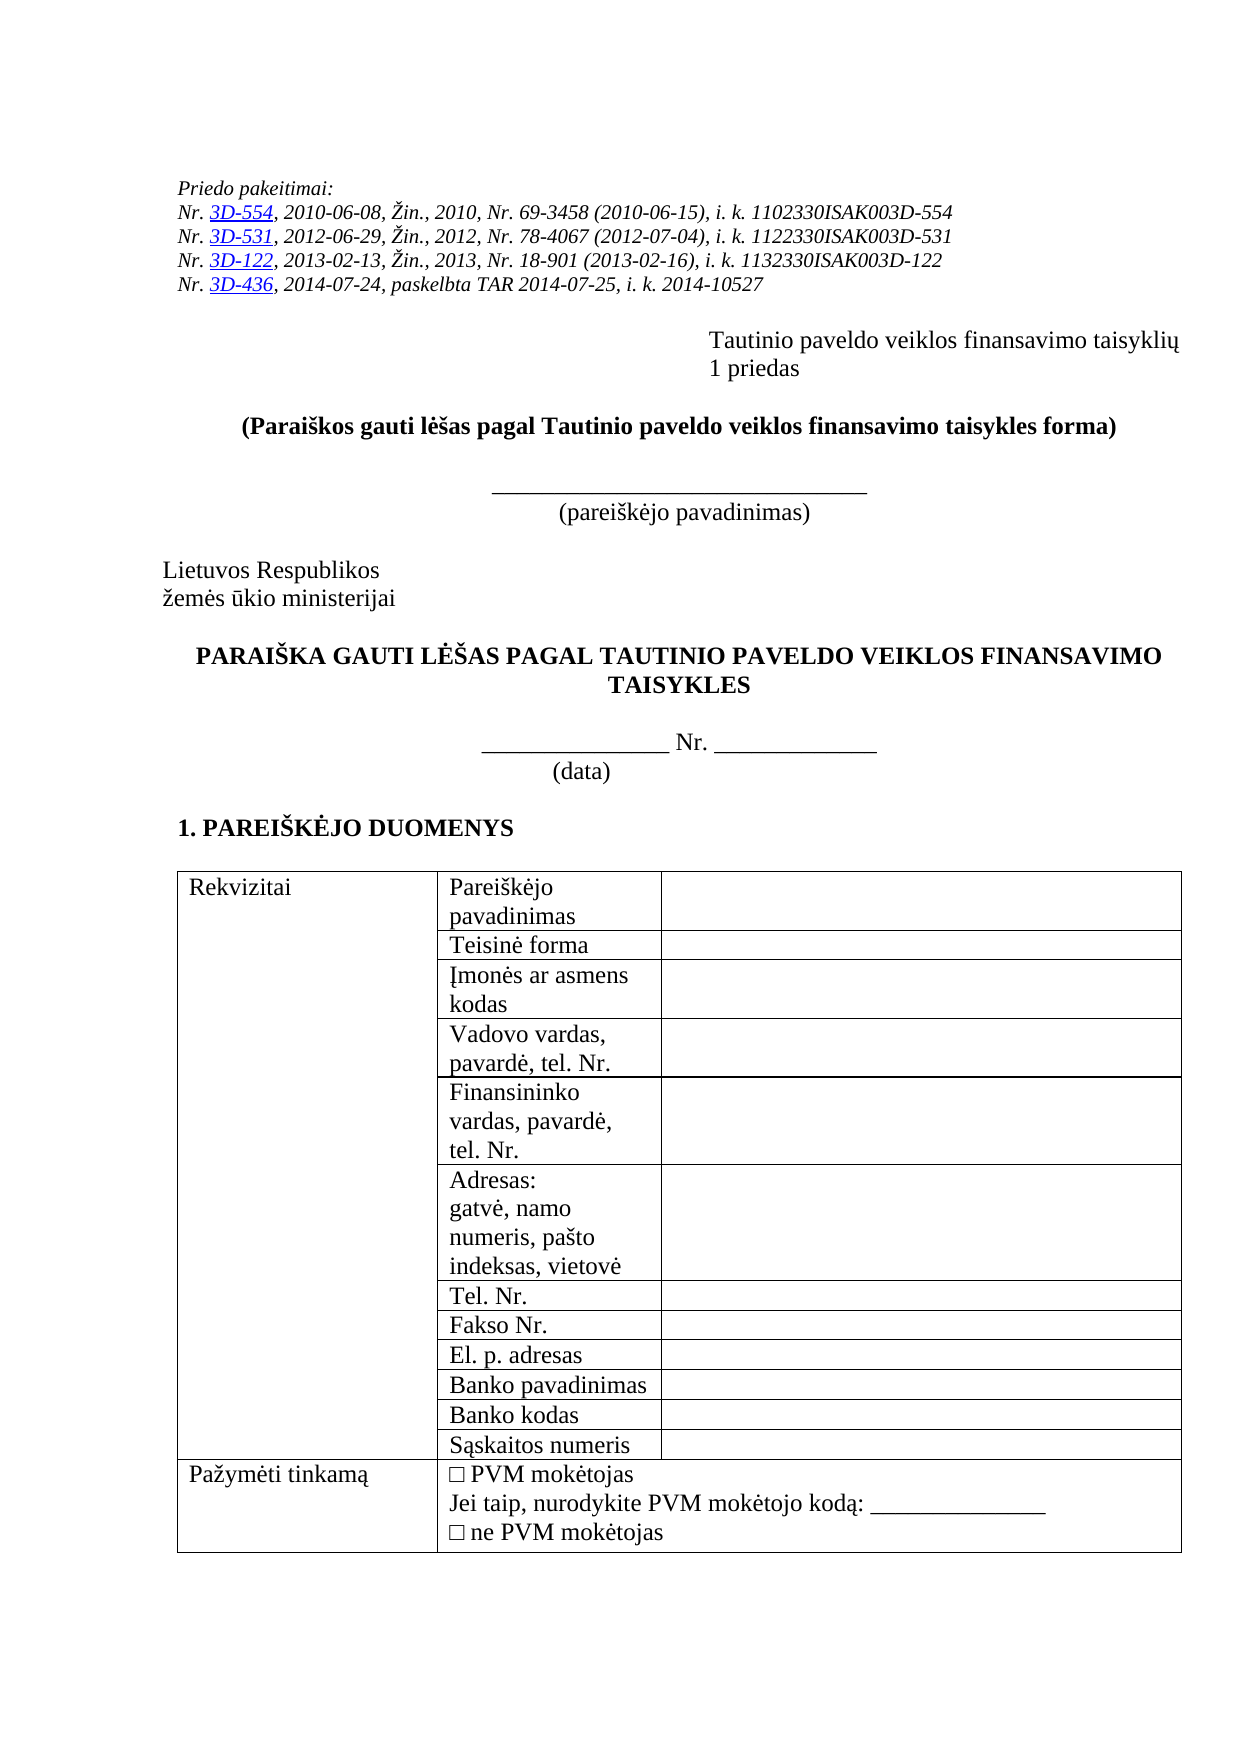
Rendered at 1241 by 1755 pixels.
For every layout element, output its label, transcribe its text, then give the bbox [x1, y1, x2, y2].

text Nr. 3D-531, 2012-06-29, Žin., 2012, Nr. 78-4067 (2012-07-04), i. k. 1122330ISAK003D-531 [177, 224, 1181, 248]
table_cell Finansininko vardas, pavardė, tel. Nr. [438, 1078, 661, 1164]
table_cell [662, 1430, 1181, 1458]
table_cell Banko kodas [438, 1400, 661, 1429]
text PARAIŠKA GAUTI LĖŠAS PAGAL TAUTINIO PAVELDO VEIKLOS FINANSAVIMO TAISYKLES [177, 641, 1181, 698]
table_cell [662, 931, 1181, 959]
text (Paraiškos gauti lėšas pagal Tautinio paveldo veiklos finansavimo taisykles forma) [177, 411, 1181, 440]
table_cell El. p. adresas [438, 1340, 661, 1369]
table_cell Pažymėti tinkamą [178, 1460, 437, 1552]
table_cell Fakso Nr. [438, 1311, 661, 1339]
text Lietuvos Respublikos [162, 555, 1181, 583]
table_cell □ PVM mokėtojas Jei taip, nurodykite PVM mokėtojo kodą: ______________ □ ne PVM mokėtojas [438, 1460, 1181, 1552]
table_cell Banko pavadinimas [438, 1370, 661, 1399]
table_cell Vadovo vardas, pavardė, tel. Nr. [438, 1019, 661, 1076]
text 1. PAREIŠKĖJO DUOMENYS [177, 813, 1181, 842]
table_header Pareiškėjo pavadinimas [438, 872, 661, 929]
text 1 priedas [709, 353, 1181, 382]
text (data) [177, 756, 1181, 785]
text Nr. 3D-554, 2010-06-08, Žin., 2010, Nr. 69-3458 (2010-06-15), i. k. 1102330ISAK003D-554 [177, 200, 1181, 224]
table_cell Įmonės ar asmens kodas [438, 960, 661, 1018]
text ______________________________ [177, 468, 1181, 497]
table_cell Adresas: gatvė, namo numeris, pašto indeksas, vietovė [438, 1165, 661, 1280]
table_cell [662, 1311, 1181, 1339]
table_cell Sąskaitos numeris [438, 1430, 661, 1458]
table_cell [662, 960, 1181, 1018]
table_header [662, 872, 1181, 929]
text _______________ Nr. _____________ [177, 727, 1181, 756]
table_cell [662, 1078, 1181, 1164]
text Tautinio paveldo veiklos finansavimo taisyklių [709, 325, 1181, 353]
table_cell [662, 1165, 1181, 1280]
text Priedo pakeitimai: [177, 176, 1181, 200]
table_cell [662, 1281, 1181, 1309]
table_cell Teisinė forma [438, 931, 661, 959]
table_header Rekvizitai [178, 872, 437, 1458]
table_cell [662, 1340, 1181, 1369]
text Nr. 3D-436, 2014-07-24, paskelbta TAR 2014-07-25, i. k. 2014-10527 [177, 272, 1181, 296]
table_cell Tel. Nr. [438, 1281, 661, 1309]
text (pareiškėjo pavadinimas) [252, 497, 1181, 526]
table_cell [662, 1019, 1181, 1076]
table_cell [662, 1400, 1181, 1429]
table_cell [662, 1370, 1181, 1399]
text Nr. 3D-122, 2013-02-13, Žin., 2013, Nr. 18-901 (2013-02-16), i. k. 1132330ISAK003D-122 [177, 248, 1181, 272]
text žemės ūkio ministerijai [162, 583, 1181, 612]
